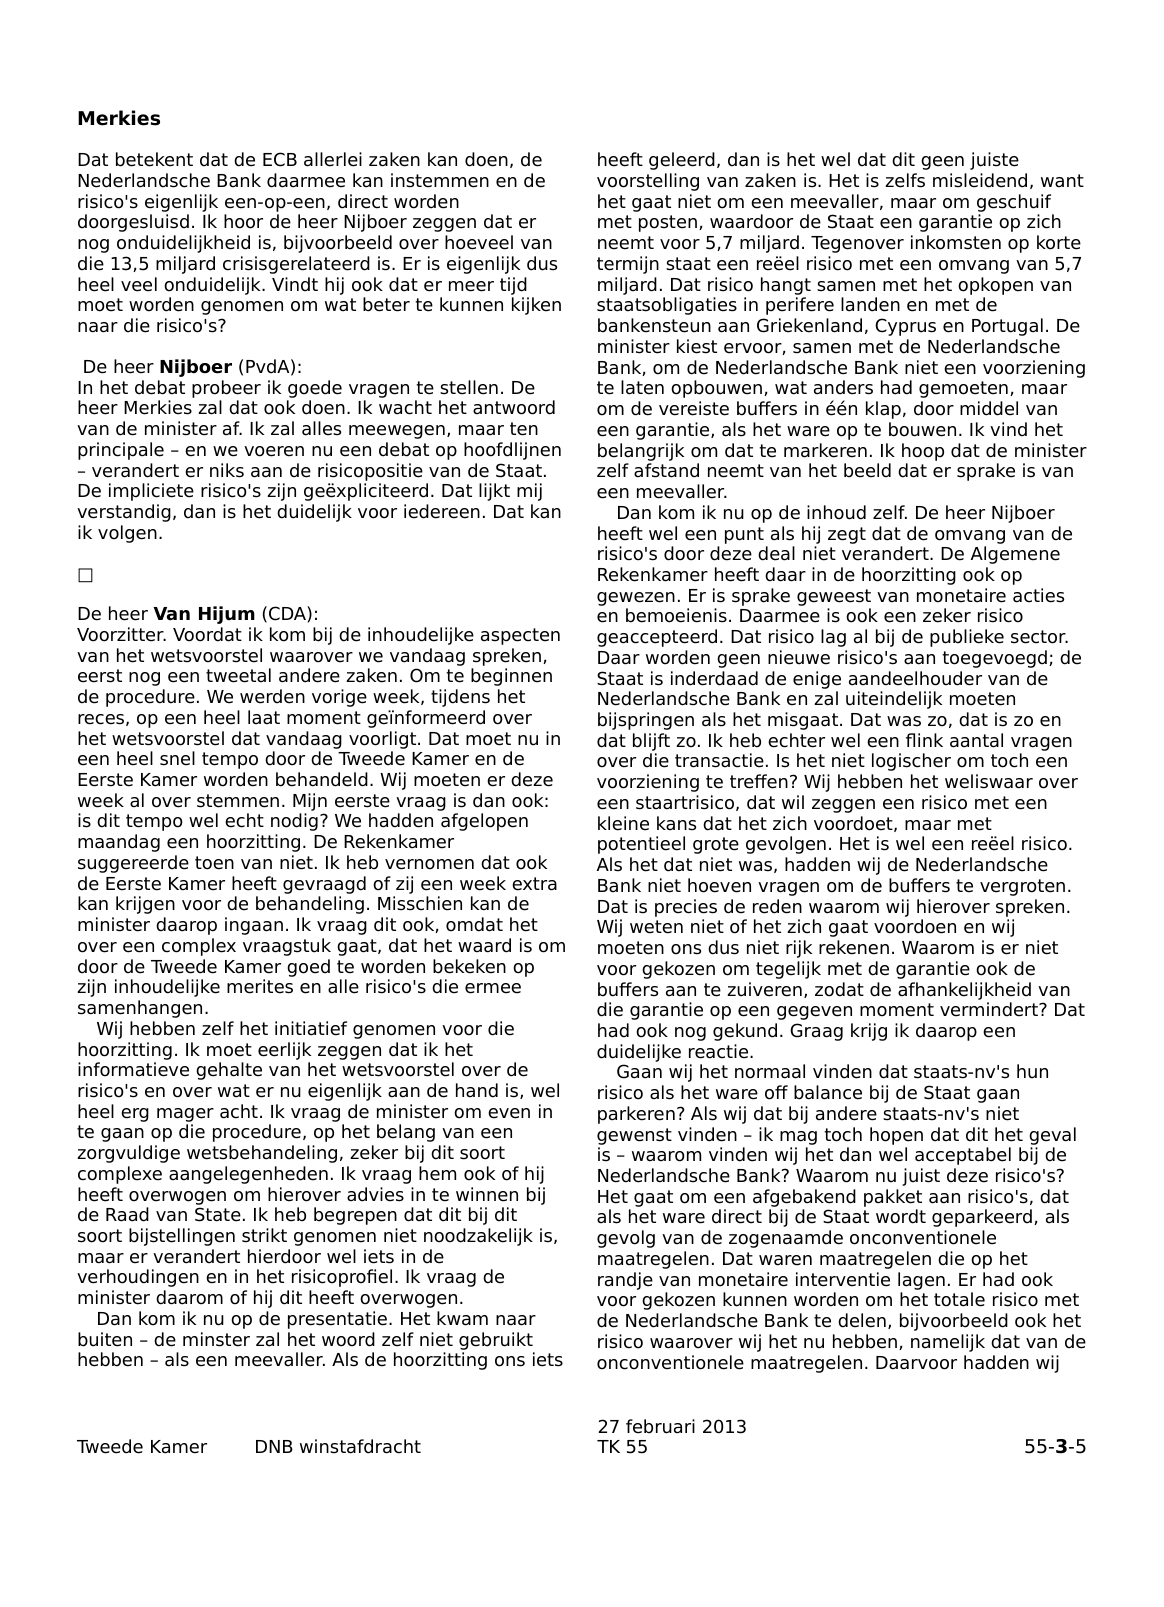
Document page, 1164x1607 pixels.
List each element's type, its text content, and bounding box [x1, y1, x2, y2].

text In het debat probeer ik goede vragen te stellen. De heer Merkies zal dat ook doen. Ik wacht het antwoord van de minister af. Ik zal alles meewegen, maar ten principale – en we voeren nu een debat op hoofdlijnen – verandert er niks aan de risicopositie van de Staat. De impliciete risico's zijn geëxpliciteerd. Dat lijkt mij verstandig, dan is het duidelijk voor iedereen. Dat kan ik volgen. [77, 377, 567, 543]
text Dan kom ik nu op de inhoud zelf. De heer Nijboer heeft wel een punt als hij zegt dat de omvang van de risico's door deze deal niet verandert. De Algemene Rekenkamer heeft daar in de hoorzitting ook op gewezen. Er is sprake geweest van monetaire acties en bemoeienis. Daarmee is ook een zeker risico geaccepteerd. Dat risico lag al bij de publieke sector. Daar worden geen nieuwe risico's aan toegevoegd; de Staat is inderdaad de enige aandeelhouder van de Nederlandsche Bank en zal uiteindelijk moeten bijspringen als het misgaat. Dat was zo, dat is zo en dat blijft zo. Ik heb echter wel een flink aantal vragen over die transactie. Is het niet logischer om toch een voorziening te treffen? Wij hebben het weliswaar over een staartrisico, dat wil zeggen een risico met een kleine kans dat het zich voordoet, maar met potentieel grote gevolgen. Het is wel een reëel risico. Als het dat niet was, hadden wij de Nederlandsche Bank niet hoeven vragen om de buffers te vergroten. Dat is precies de reden waarom wij hierover spreken. Wij weten niet of het zich gaat voordoen en wij moeten ons dus niet rijk rekenen. Waarom is er niet voor gekozen om tegelijk met de garantie ook de buffers aan te zuiveren, zodat de afhankelijkheid van die garantie op een gegeven moment vermindert? Dat had ook nog gekund. Graag krijg ik daarop een duidelijke reactie. [596, 503, 1087, 1062]
text De heer Nijboer (PvdA): [77, 357, 567, 377]
text Gaan wij het normaal vinden dat staats-nv's hun risico als het ware off balance bij de Staat gaan parkeren? Als wij dat bij andere staats-nv's niet gewenst vinden – ik mag toch hopen dat dit het geval is – waarom vinden wij het dan wel acceptabel bij de Nederlandsche Bank? Waarom nu juist deze risico's? Het gaat om een afgebakend pakket aan risico's, dat als het ware direct bij de Staat wordt geparkeerd, als gevolg van de zogenaamde onconventionele maatregelen. Dat waren maatregelen die op het randje van monetaire interventie lagen. Er had ook voor gekozen kunnen worden om het totale risico met de Nederlandsche Bank te delen, bijvoorbeeld ook het risico waarover wij het nu hebben, namelijk dat van de onconventionele maatregelen. Daarvoor hadden wij [596, 1062, 1087, 1373]
text heeft geleerd, dan is het wel dat dit geen juiste voorstelling van zaken is. Het is zelfs misleidend, want het gaat niet om een meevaller, maar om geschuif met posten, waardoor de Staat een garantie op zich neemt voor 5,7 miljard. Tegenover inkomsten op korte termijn staat een reëel risico met een omvang van 5,7 miljard. Dat risico hangt samen met het opkopen van staatsobligaties in perifere landen en met de bankensteun aan Griekenland, Cyprus en Portugal. De minister kiest ervoor, samen met de Nederlandsche Bank, om de Nederlandsche Bank niet een voorziening te laten opbouwen, wat anders had gemoeten, maar om de vereiste buffers in één klap, door middel van een garantie, als het ware op te bouwen. Ik vind het belangrijk om dat te markeren. Ik hoop dat de minister zelf afstand neemt van het beeld dat er sprake is van een meevaller. [596, 150, 1087, 503]
text Dan kom ik nu op de presentatie. Het kwam naar buiten – de minster zal het woord zelf niet gebruikt hebben – als een meevaller. Als de hoorzitting ons iets [77, 1309, 567, 1371]
text De heer Van Hijum (CDA): [77, 604, 567, 625]
text □ [77, 563, 567, 584]
text Dat betekent dat de ECB allerlei zaken kan doen, de Nederlandsche Bank daarmee kan instemmen en de risico's eigenlijk een-op-een, direct worden doorgesluisd. Ik hoor de heer Nijboer zeggen dat er nog onduidelijkheid is, bijvoorbeeld over hoeveel van die 13,5 miljard crisisgerelateerd is. Er is eigenlijk dus heel veel onduidelijk. Vindt hij ook dat er meer tijd moet worden genomen om wat beter te kunnen kijken naar die risico's? [77, 150, 567, 337]
text Voorzitter. Voordat ik kom bij de inhoudelijke aspecten van het wetsvoorstel waarover we vandaag spreken, eerst nog een tweetal andere zaken. Om te beginnen de procedure. We werden vorige week, tijdens het reces, op een heel laat moment geïnformeerd over het wetsvoorstel dat vandaag voorligt. Dat moet nu in een heel snel tempo door de Tweede Kamer en de Eerste Kamer worden behandeld. Wij moeten er deze week al over stemmen. Mijn eerste vraag is dan ook: is dit tempo wel echt nodig? We hadden afgelopen maandag een hoorzitting. De Rekenkamer suggereerde toen van niet. Ik heb vernomen dat ook de Eerste Kamer heeft gevraagd of zij een week extra kan krijgen voor de behandeling. Misschien kan de minister daarop ingaan. Ik vraag dit ook, omdat het over een complex vraagstuk gaat, dat het waard is om door de Tweede Kamer goed te worden bekeken op zijn inhoudelijke merites en alle risico's die ermee samenhangen. [77, 625, 567, 1019]
text Wij hebben zelf het initiatief genomen voor die hoorzitting. Ik moet eerlijk zeggen dat ik het informatieve gehalte van het wetsvoorstel over de risico's en over wat er nu eigenlijk aan de hand is, wel heel erg mager acht. Ik vraag de minister om even in te gaan op die procedure, op het belang van een zorgvuldige wetsbehandeling, zeker bij dit soort complexe aangelegenheden. Ik vraag hem ook of hij heeft overwogen om hierover advies in te winnen bij de Raad van State. Ik heb begrepen dat dit bij dit soort bijstellingen strikt genomen niet noodzakelijk is, maar er verandert hierdoor wel iets in de verhoudingen en in het risicoprofiel. Ik vraag de minister daarom of hij dit heeft overwogen. [77, 1019, 567, 1309]
